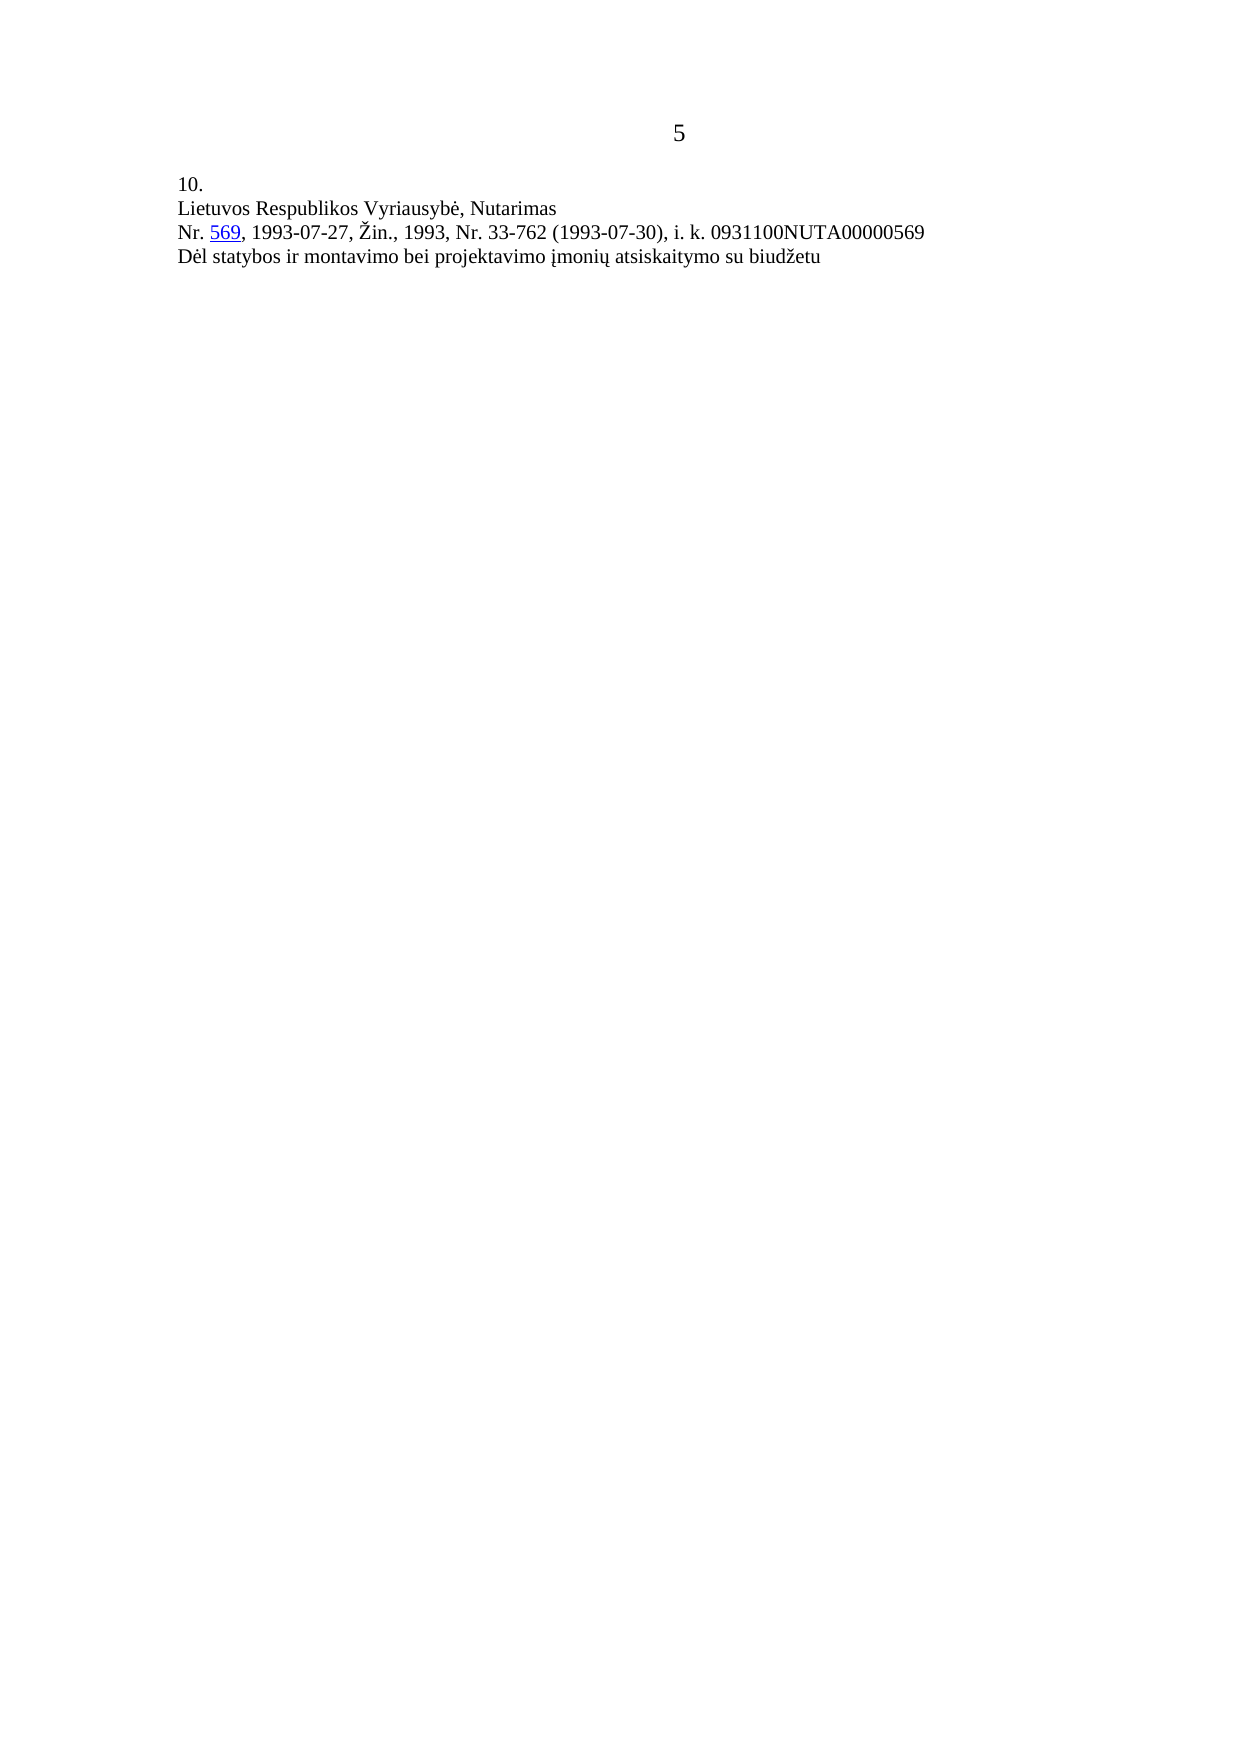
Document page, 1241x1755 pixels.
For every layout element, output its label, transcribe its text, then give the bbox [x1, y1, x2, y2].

text Nr. 569, 1993-07-27, Žin., 1993, Nr. 33-762 (1993-07-30), i. k. 0931100NUTA00000569 [177, 220, 1181, 244]
text Lietuvos Respublikos Vyriausybė, Nutarimas [177, 196, 1181, 220]
text 10. [177, 172, 1181, 196]
text Dėl statybos ir montavimo bei projektavimo įmonių atsiskaitymo su biudžetu [177, 244, 1181, 268]
